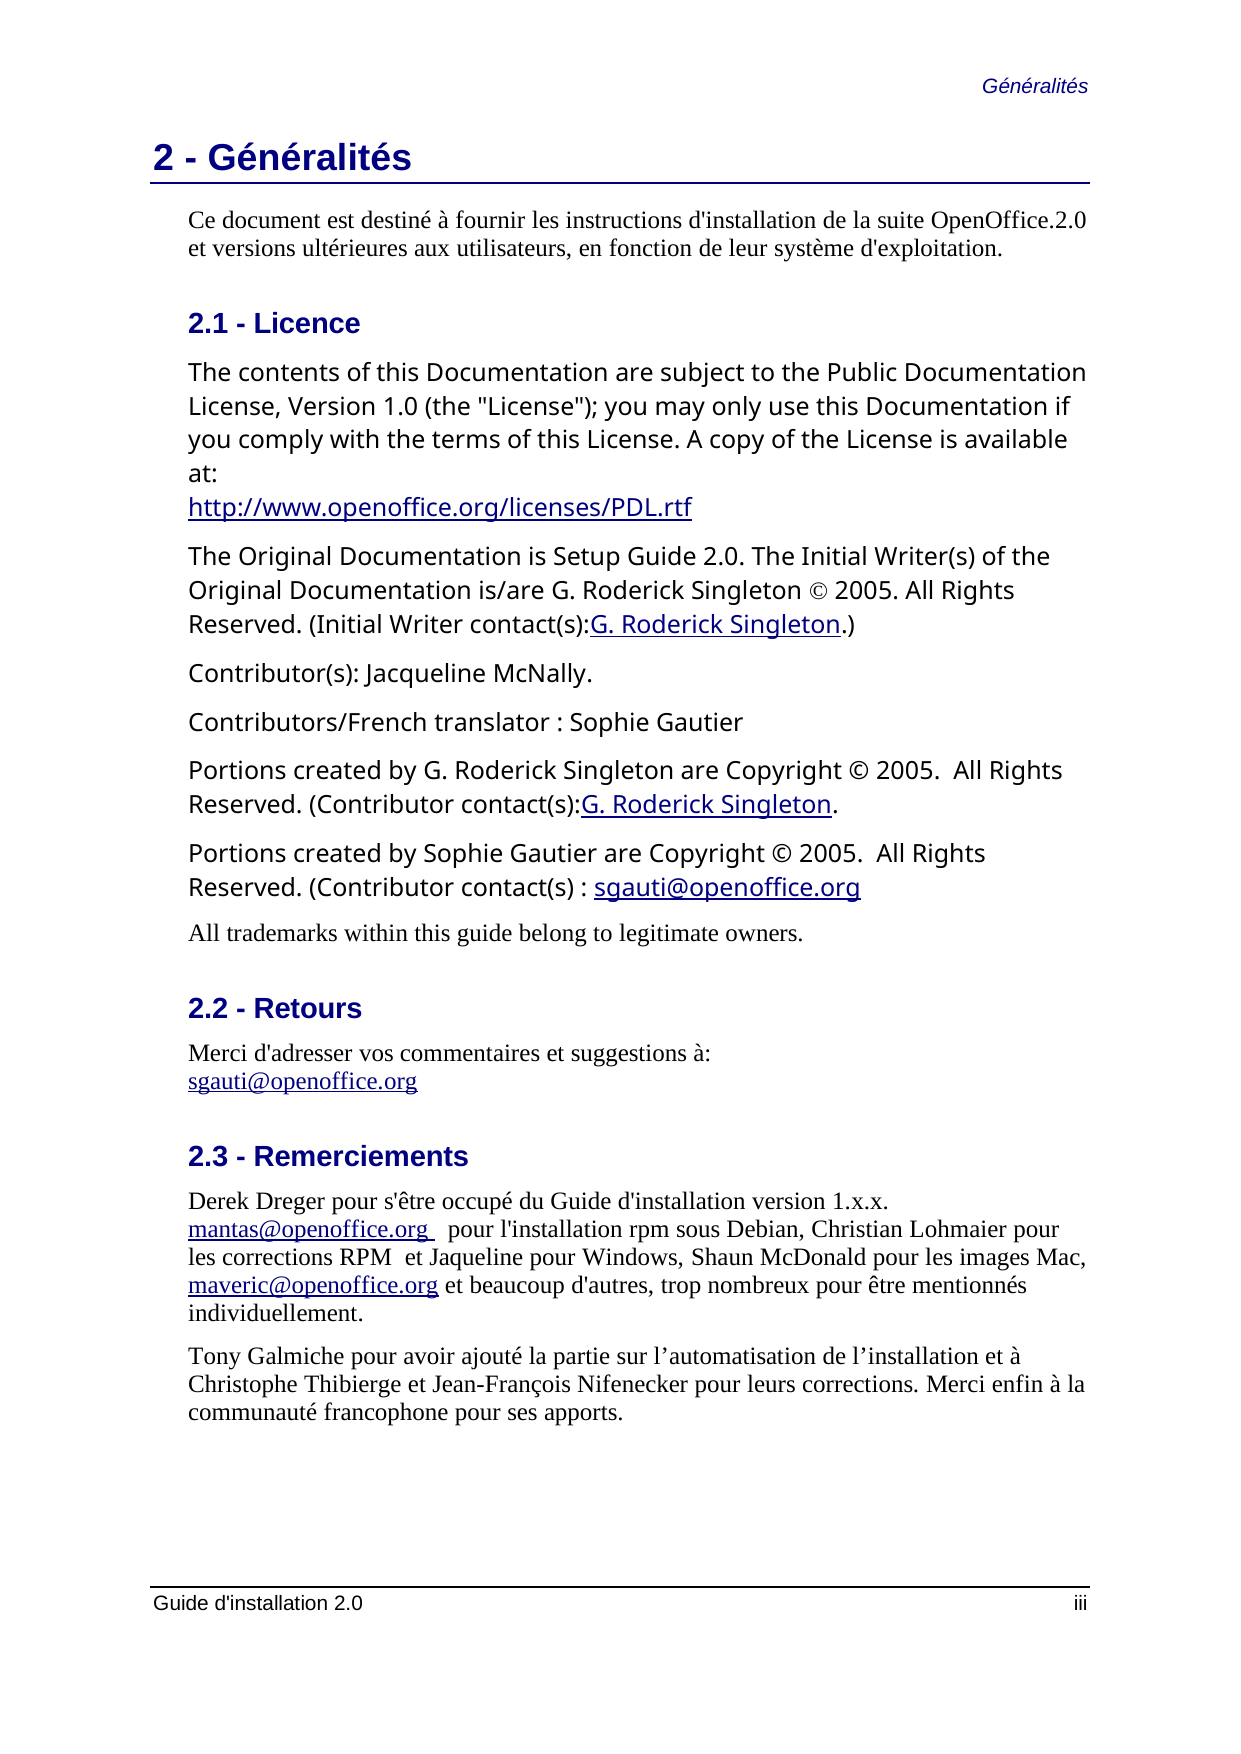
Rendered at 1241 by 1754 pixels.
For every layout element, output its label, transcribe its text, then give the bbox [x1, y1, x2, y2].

text Portions created by Sophie Gautier are Copyright © 2005. All Rights Reserved. (Contributor contact(s) : sgauti@openoffice.org [188, 836, 1090, 904]
text The Original Documentation is Setup Guide 2.0. The Initial Writer(s) of the Original Documentation is/are G. Roderick Singleton © 2005. All Rights Reserved. (Initial Writer contact(s):G. Roderick Singleton.) [188, 539, 1090, 641]
text All trademarks within this guide belong to legitimate owners. [188, 919, 1090, 947]
text Contributors/French translator : Sophie Gautier [188, 704, 1090, 738]
text Derek Dreger pour s'être occupé du Guide d'installation version 1.x.x. mantas@openoffice.org pour l'installation rpm sous Debian, Christian Lohmaier pour les corrections RPM et Jaqueline pour Windows, Shaun McDonald pour les images Mac, maveric@openoffice.org et beaucoup d'autres, trop nombreux pour être mentionnés individuellement. [188, 1187, 1090, 1327]
text The contents of this Documentation are subject to the Public Documentation License, Version 1.0 (the "License"); you may only use this Documentation if you comply with the terms of this License. A copy of the License is available at: http://www.openoffice.org/licenses/PDL.rtf [188, 354, 1090, 524]
subtitle Remerciements [188, 1140, 1090, 1172]
text Ce document est destiné à fournir les instructions d'installation de la suite OpenOffice.2.0 et versions ultérieures aux utilisateurs, en fonction de leur système d'exploitation. [188, 206, 1090, 262]
subtitle Retours [188, 992, 1090, 1024]
subtitle Licence [188, 307, 1090, 340]
text Merci d'adresser vos commentaires et suggestions à: sgauti@openoffice.org [188, 1039, 1090, 1095]
text Tony Galmiche pour avoir ajouté la partie sur l’automatisation de l’installation et à Christophe Thibierge et Jean-François Nifenecker pour leurs corrections. Merci enfin à la communauté francophone pour ses apports. [188, 1342, 1090, 1426]
text Contributor(s): Jacqueline McNally. [188, 656, 1090, 690]
subtitle Généralités [150, 134, 1090, 182]
text Portions created by G. Roderick Singleton are Copyright © 2005. All Rights Reserved. (Contributor contact(s):G. Roderick Singleton. [188, 753, 1090, 821]
